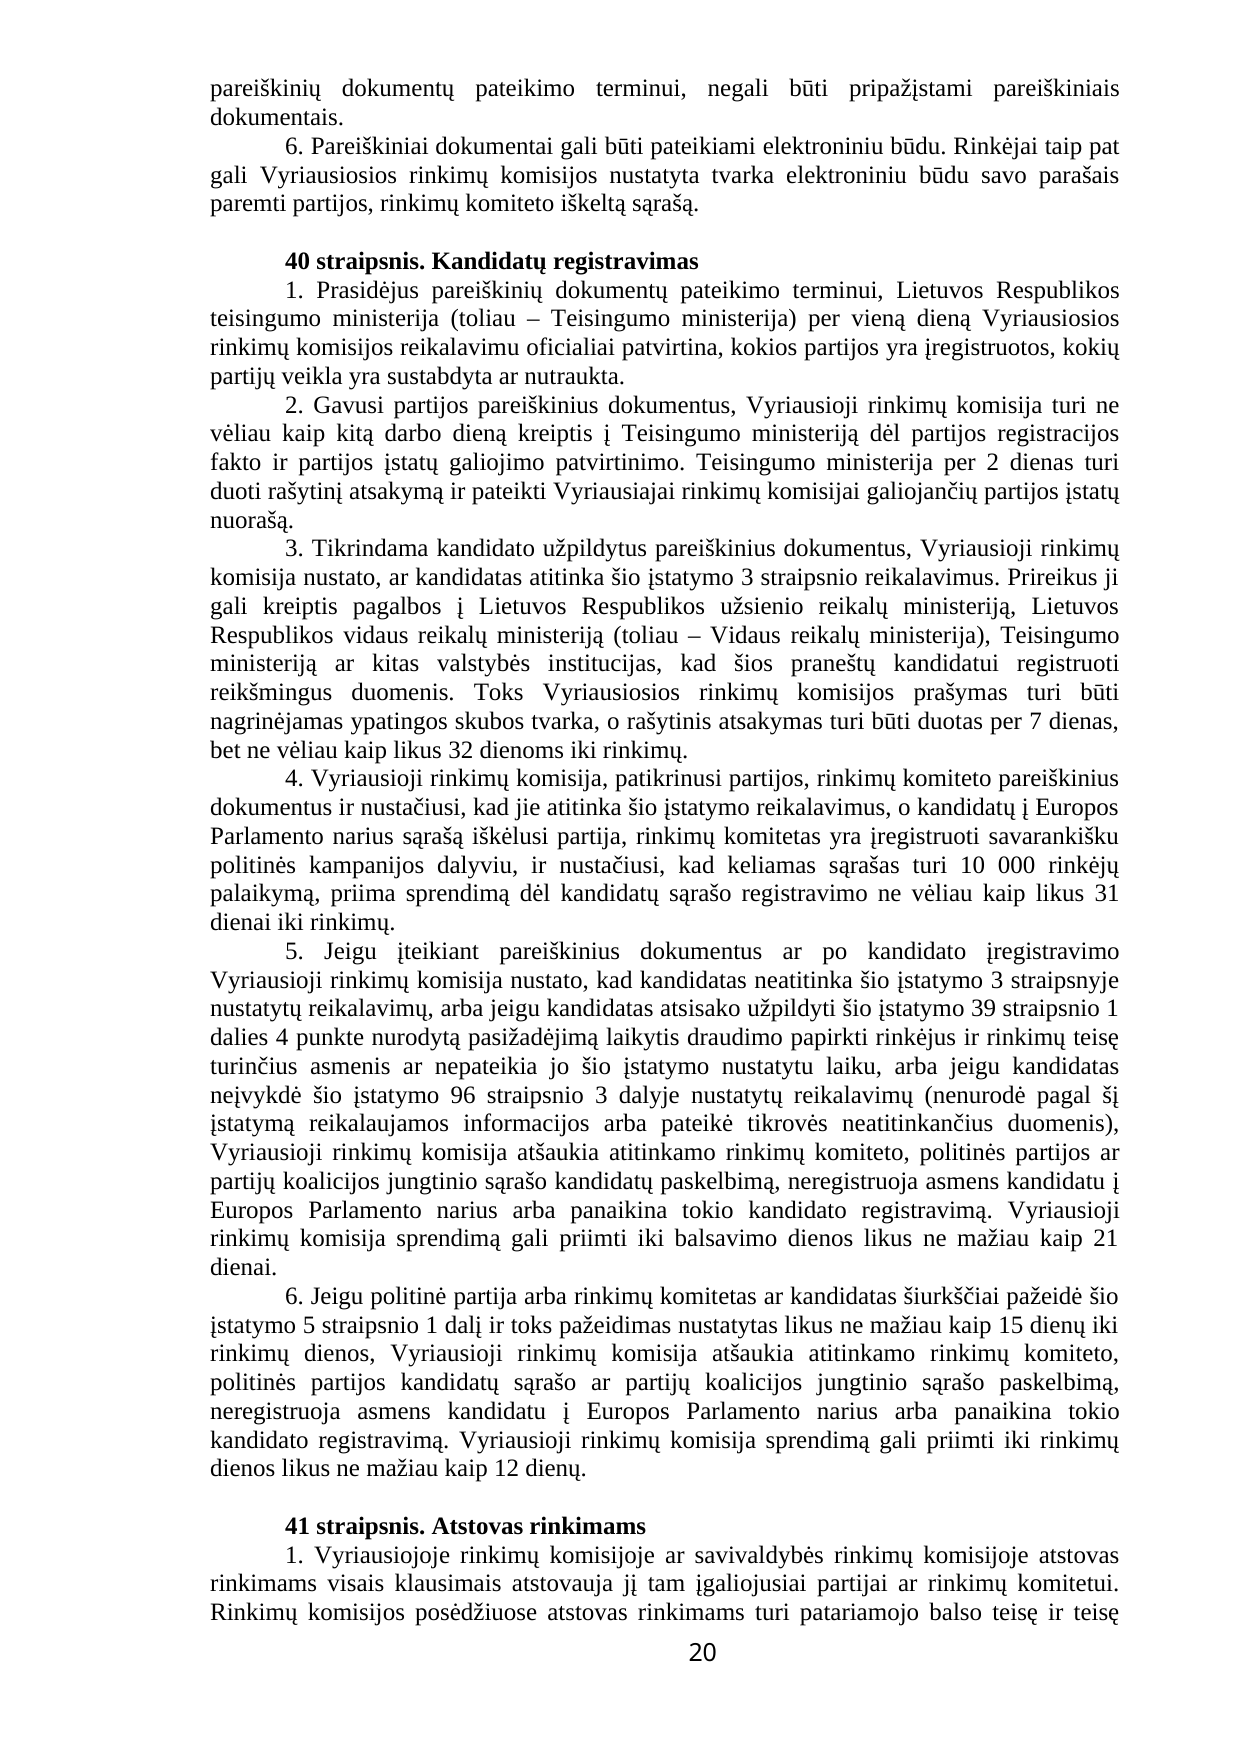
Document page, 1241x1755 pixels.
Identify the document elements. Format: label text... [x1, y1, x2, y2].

text 1. Vyriausiojoje rinkimų komisijoje ar savivaldybės rinkimų komisijoje atstovas rinkimams visais klausimais atstovauja jį tam įgaliojusiai partijai ar rinkimų komitetui. Rinkimų komisijos posėdžiuose atstovas rinkimams turi patariamojo balso teisę ir teisę [210, 1540, 1120, 1626]
text 2. Gavusi partijos pareiškinius dokumentus, Vyriausioji rinkimų komisija turi ne vėliau kaip kitą darbo dieną kreiptis į Teisingumo ministeriją dėl partijos registracijos fakto ir partijos įstatų galiojimo patvirtinimo. Teisingumo ministerija per 2 dienas turi duoti rašytinį atsakymą ir pateikti Vyriausiajai rinkimų komisijai galiojančių partijos įstatų nuorašą. [210, 390, 1120, 533]
text 6. Jeigu politinė partija arba rinkimų komitetas ar kandidatas šiurkščiai pažeidė šio įstatymo 5 straipsnio 1 dalį ir toks pažeidimas nustatytas likus ne mažiau kaip 15 dienų iki rinkimų dienos, Vyriausioji rinkimų komisija atšaukia atitinkamo rinkimų komiteto, politinės partijos kandidatų sąrašo ar partijų koalicijos jungtinio sąrašo paskelbimą, neregistruoja asmens kandidatu į Europos Parlamento narius arba panaikina tokio kandidato registravimą. Vyriausioji rinkimų komisija sprendimą gali priimti iki rinkimų dienos likus ne mažiau kaip 12 dienų. [210, 1281, 1120, 1482]
text 4. Vyriausioji rinkimų komisija, patikrinusi partijos, rinkimų komiteto pareiškinius dokumentus ir nustačiusi, kad jie atitinka šio įstatymo reikalavimus, o kandidatų į Europos Parlamento narius sąrašą iškėlusi partija, rinkimų komitetas yra įregistruoti savarankišku politinės kampanijos dalyviu, ir nustačiusi, kad keliamas sąrašas turi 10 000 rinkėjų palaikymą, priima sprendimą dėl kandidatų sąrašo registravimo ne vėliau kaip likus 31 dienai iki rinkimų. [210, 763, 1120, 936]
text pareiškinių dokumentų pateikimo terminui, negali būti pripažįstami pareiškiniais dokumentais. [210, 73, 1120, 131]
text 40 straipsnis. Kandidatų registravimas [210, 246, 1120, 275]
text 5. Jeigu įteikiant pareiškinius dokumentus ar po kandidato įregistravimo Vyriausioji rinkimų komisija nustato, kad kandidatas neatitinka šio įstatymo 3 straipsnyje nustatytų reikalavimų, arba jeigu kandidatas atsisako užpildyti šio įstatymo 39 straipsnio 1 dalies 4 punkte nurodytą pasižadėjimą laikytis draudimo papirkti rinkėjus ir rinkimų teisę turinčius asmenis ar nepateikia jo šio įstatymo nustatytu laiku, arba jeigu kandidatas neįvykdė šio įstatymo 96 straipsnio 3 dalyje nustatytų reikalavimų (nenurodė pagal šį įstatymą reikalaujamos informacijos arba pateikė tikrovės neatitinkančius duomenis), Vyriausioji rinkimų komisija atšaukia atitinkamo rinkimų komiteto, politinės partijos ar partijų koalicijos jungtinio sąrašo kandidatų paskelbimą, neregistruoja asmens kandidatu į Europos Parlamento narius arba panaikina tokio kandidato registravimą. Vyriausioji rinkimų komisija sprendimą gali priimti iki balsavimo dienos likus ne mažiau kaip 21 dienai. [210, 936, 1120, 1281]
text 41 straipsnis. Atstovas rinkimams [210, 1511, 1120, 1540]
text 1. Prasidėjus pareiškinių dokumentų pateikimo terminui, Lietuvos Respublikos teisingumo ministerija (toliau – Teisingumo ministerija) per vieną dieną Vyriausiosios rinkimų komisijos reikalavimu oficialiai patvirtina, kokios partijos yra įregistruotos, kokių partijų veikla yra sustabdyta ar nutraukta. [210, 275, 1120, 390]
text 3. Tikrindama kandidato užpildytus pareiškinius dokumentus, Vyriausioji rinkimų komisija nustato, ar kandidatas atitinka šio įstatymo 3 straipsnio reikalavimus. Prireikus ji gali kreiptis pagalbos į Lietuvos Respublikos užsienio reikalų ministeriją, Lietuvos Respublikos vidaus reikalų ministeriją (toliau – Vidaus reikalų ministerija), Teisingumo ministeriją ar kitas valstybės institucijas, kad šios praneštų kandidatui registruoti reikšmingus duomenis. Toks Vyriausiosios rinkimų komisijos prašymas turi būti nagrinėjamas ypatingos skubos tvarka, o rašytinis atsakymas turi būti duotas per 7 dienas, bet ne vėliau kaip likus 32 dienoms iki rinkimų. [210, 533, 1120, 763]
text 6. Pareiškiniai dokumentai gali būti pateikiami elektroniniu būdu. Rinkėjai taip pat gali Vyriausiosios rinkimų komisijos nustatyta tvarka elektroniniu būdu savo parašais paremti partijos, rinkimų komiteto iškeltą sąrašą. [210, 131, 1120, 217]
